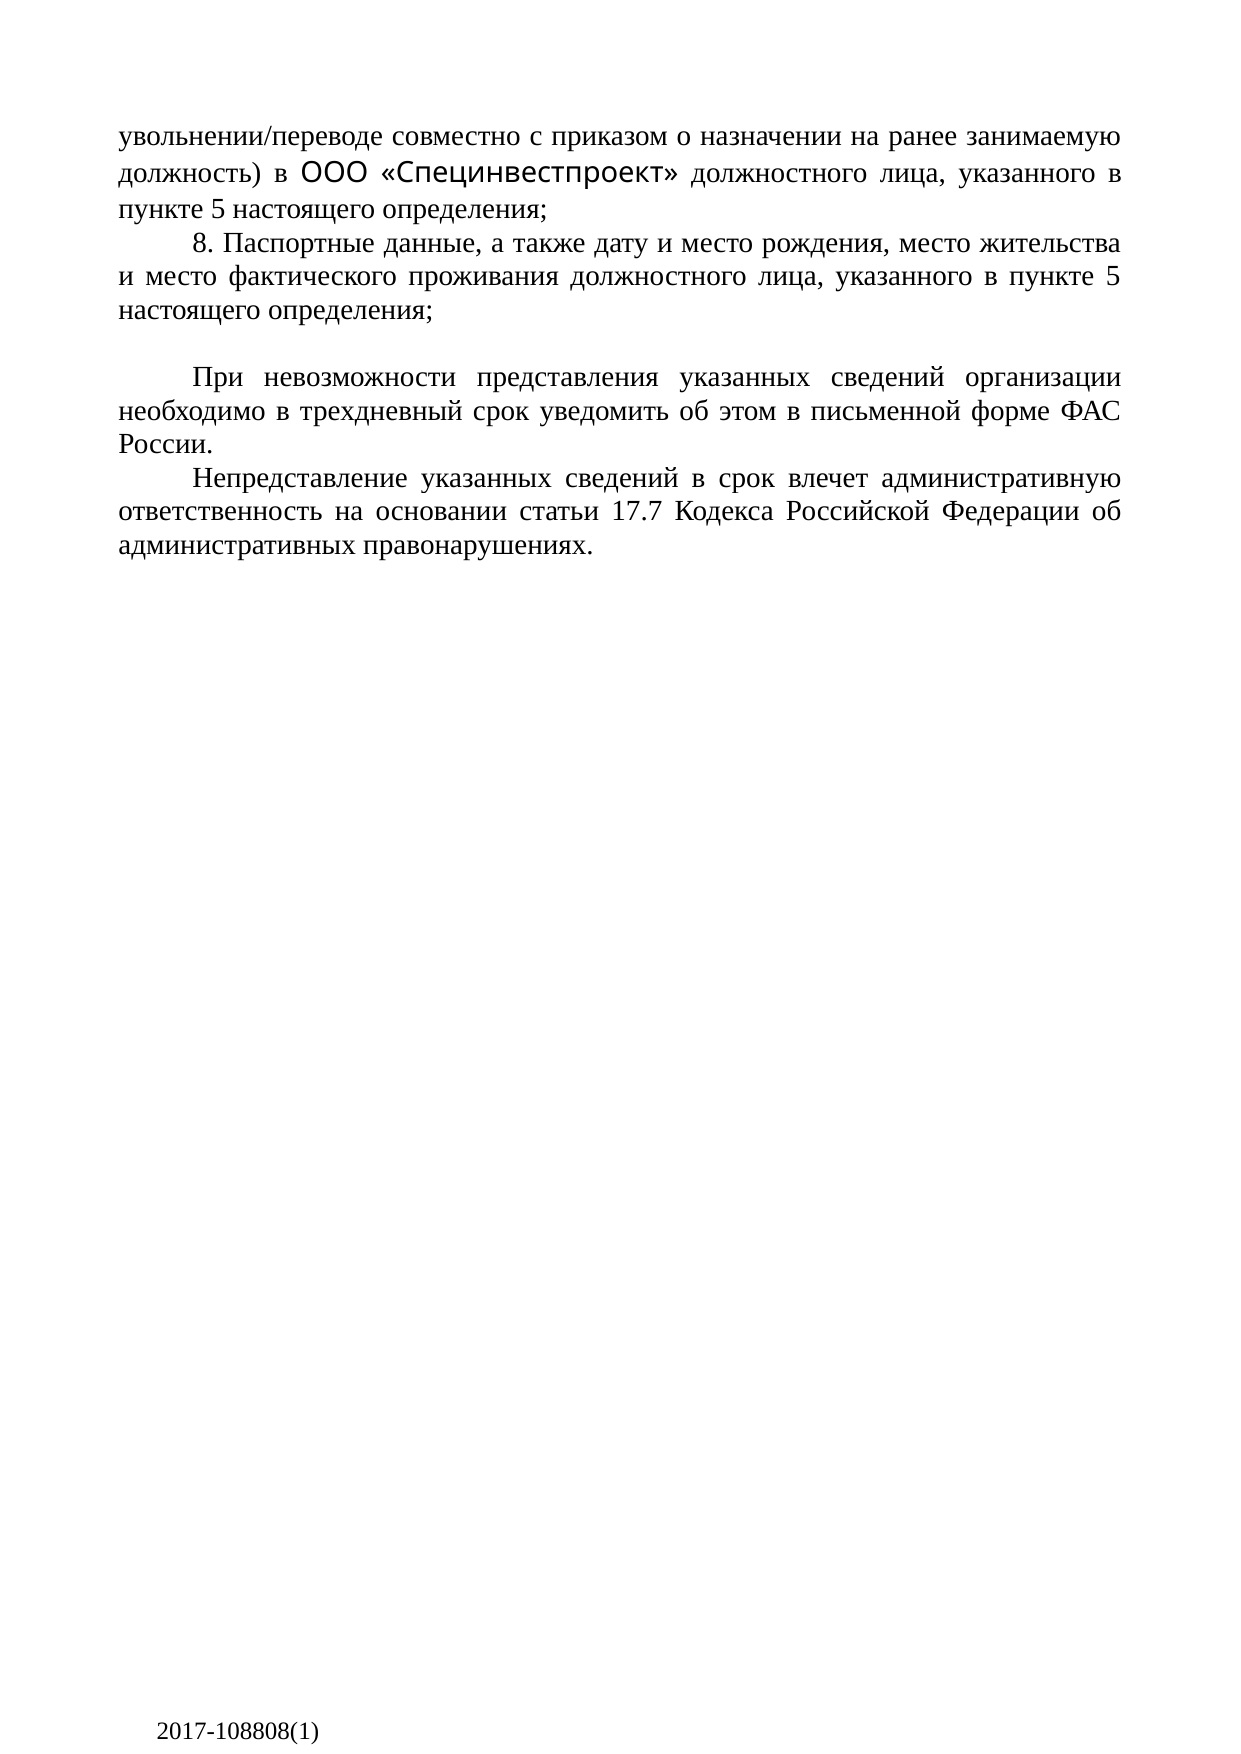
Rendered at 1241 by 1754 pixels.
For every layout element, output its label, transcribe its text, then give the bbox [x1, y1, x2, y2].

text Непредставление указанных сведений в срок влечет административную ответственность на основании статьи 17.7 Кодекса Российской Федерации об административных правонарушениях. [118, 460, 1122, 560]
text При невозможности представления указанных сведений организации необходимо в трехдневный срок уведомить об этом в письменной форме ФАС России. [118, 359, 1122, 460]
text 8. Паспортные данные, а также дату и место рождения, место жительства и место фактического проживания должностного лица, указанного в пункте 5 настоящего определения; [118, 225, 1122, 326]
text увольнении/переводе совместно с приказом о назначении на ранее занимаемую должность) в ООО «Специнвестпроект» должностного лица, указанного в пункте 5 настоящего определения; [118, 118, 1122, 225]
